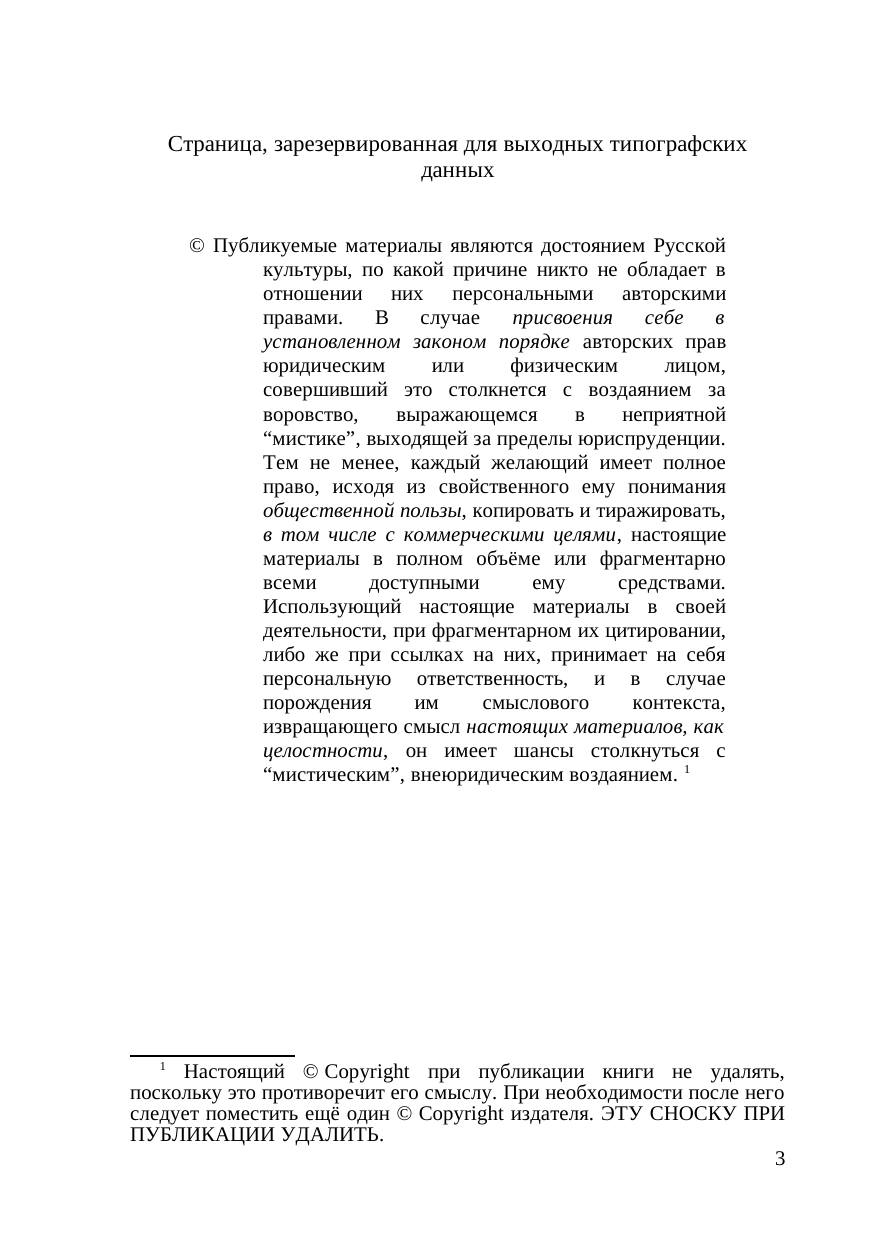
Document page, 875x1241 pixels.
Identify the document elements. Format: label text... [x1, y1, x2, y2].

text Страница, зарезервированная для выходных типографских данных [130, 130, 785, 183]
text © Публикуемые материалы являются достоянием Русской культуры, по какой причине никто не обладает в отношении них персональными авторскими правами. В случае присвоения себе в установленном законом порядке авторских прав юридическим или физическим лицом, совершивший это столкнется с воздаянием за воровство, выражающемся в неприятной “мистике”, выходящей за пределы юриспруденции. Тем не менее, каждый желающий имеет полное право, исходя из свойственного ему понимания общественной пользы, копировать и тиражировать, в том числе с коммерческими целями, насто­ящие материалы в полном объёме или фрагментарно всеми доступными ему средствами. Использующий настоящие материалы в своей деятельности, при фрагментарном их цитировании, либо же при ссылках на них, принимает на себя персональную ответственность, и в случае порождения им смыслового контекста, извращающего смысл настоящих материалов, как целостности, он имеет шансы столкнуться с “мистическим”, вне­юридическим воздаянием. [189, 233, 726, 786]
text Настоящий © Copyright при публикации книги не удалять, поскольку это противоречит его смыслу. При необходимости после него следует поместить ещё один © Copyright издателя. ЭТУ СНОСКУ ПРИ ПУБЛИКАЦИИ УДАЛИТЬ. [130, 1062, 785, 1145]
